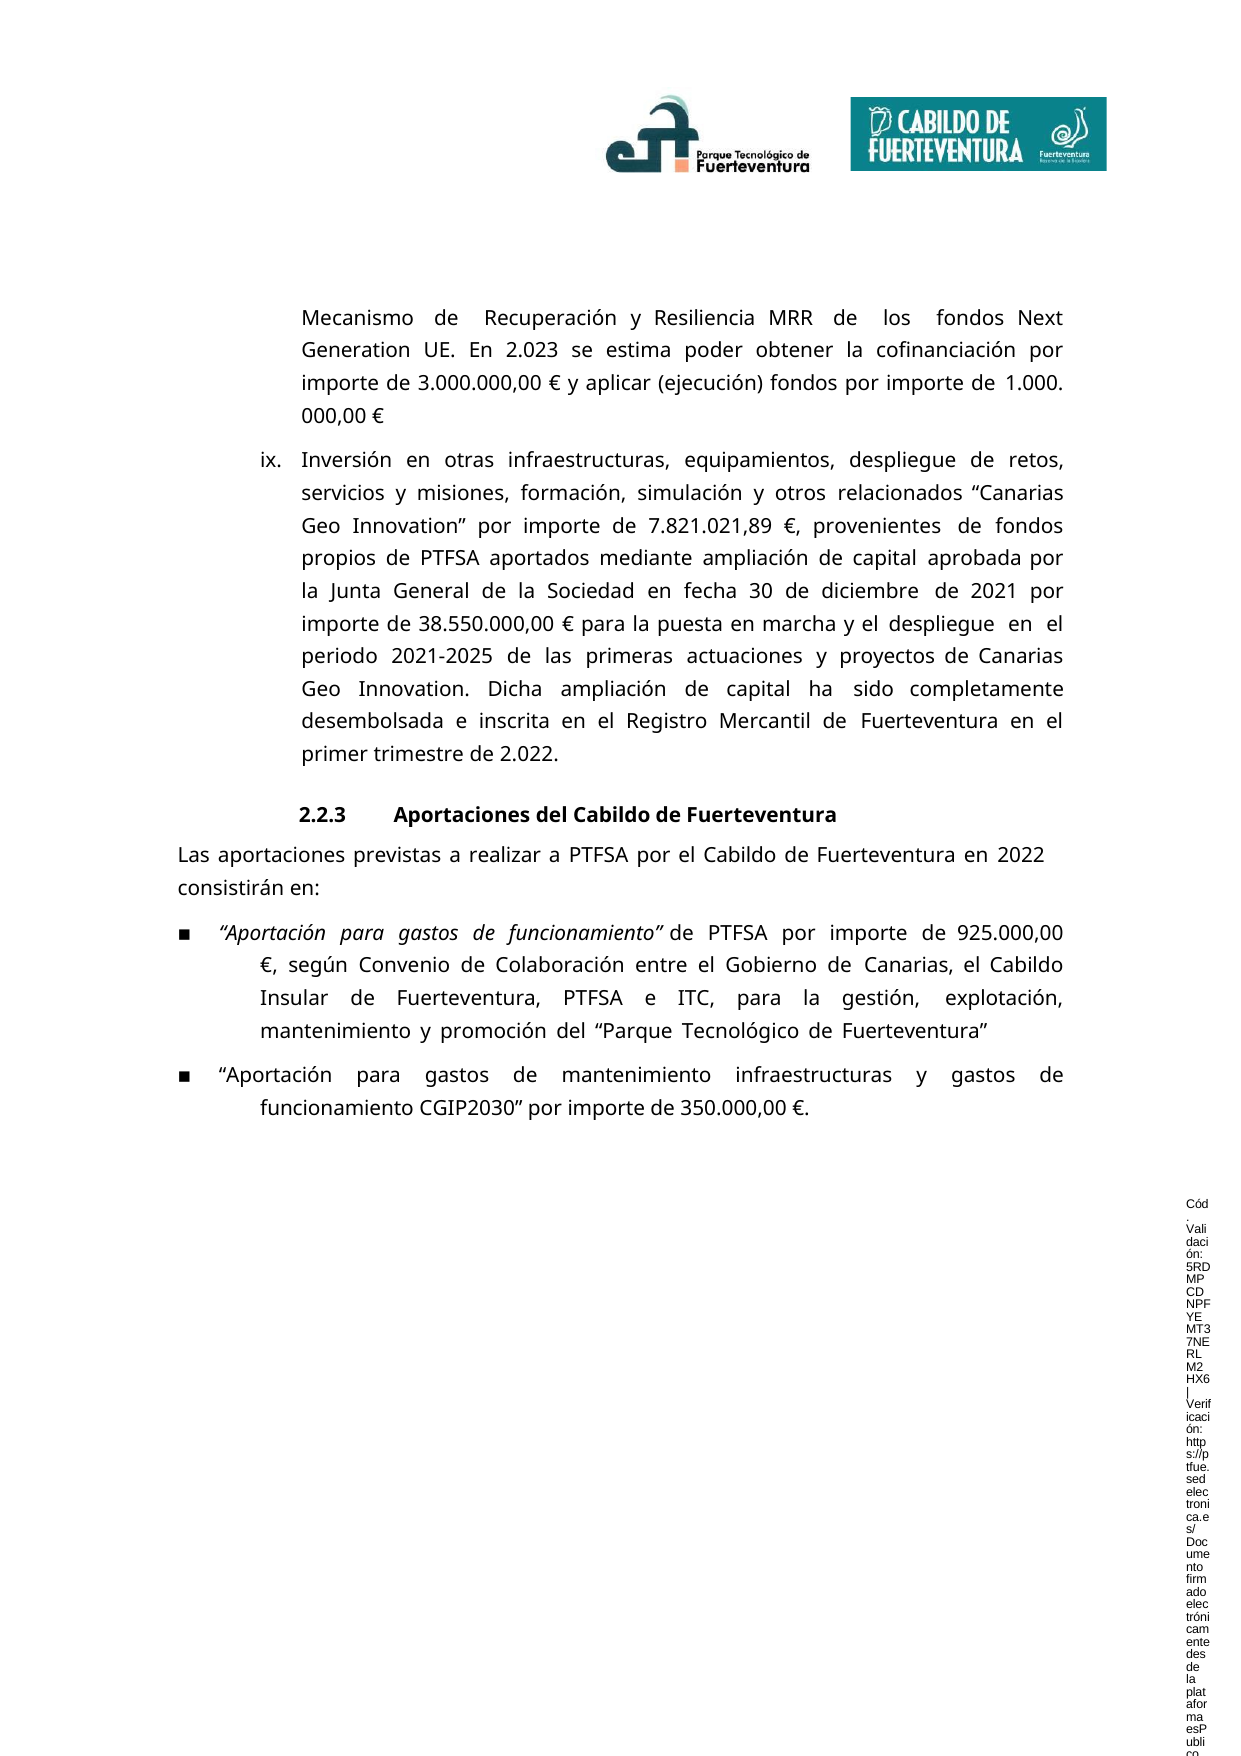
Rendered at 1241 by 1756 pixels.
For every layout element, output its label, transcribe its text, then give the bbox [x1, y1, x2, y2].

text Mecanismo de Recuperación y Resiliencia MRR de los fondos Next Generation UE. En 2.023 se estima poder obtener la cofinanciación por importe de 3.000.000,00 € y aplicar (ejecución) fondos por importe de 1.000. 000,00 € [301, 303, 1064, 429]
list Cód. Validación: 5RDMPCDNPFYEMT37NERLM2HX6 | Verificación: https://ptfue.sedelectronica.es/ Documento firmado electrónicamente desde la plataforma esPublico Gestiona | Página 10 de 43 [1186, 1199, 1211, 1755]
list Inversión en otras infraestructuras, equipamientos, despliegue de retos, servicios y misiones, formación, simulación y otros relacionados “Canarias Geo Innovation” por importe de 7.821.021,89 €, provenientes de fondos propios de PTFSA aportados mediante ampliación de capital aprobada por la Junta General de la Sociedad en fecha 30 de diciembre de 2021 por importe de 38.550.000,00 € para la puesta en marcha y el despliegue en el periodo 2021-2025 de las primeras actuaciones y proyectos de Canarias Geo Innovation. Dicha ampliación de capital ha sido completamente desembolsada e inscrita en el Registro Mercantil de Fuerteventura en el primer trimestre de 2.022. [260, 446, 1064, 767]
list Aportaciones del Cabildo de Fuerteventura [299, 800, 1195, 828]
list “Aportación para gastos de funcionamiento” de PTFSA por importe de 925.000,00 €, según Convenio de Colaboración entre el Gobierno de Canarias, el Cabildo Insular de Fuerteventura, PTFSA e ITC, para la gestión, explotación, mantenimiento y promoción del “Parque Tecnológico de Fuerteventura” [177, 918, 1064, 1044]
list “Aportación para gastos de mantenimiento infraestructuras y gastos de funcionamiento CGIP2030” por importe de 350.000,00 €. [177, 1061, 1064, 1122]
text Las aportaciones previstas a realizar a PTFSA por el Cabildo de Fuerteventura en 2022 consistirán en: [177, 841, 1063, 902]
